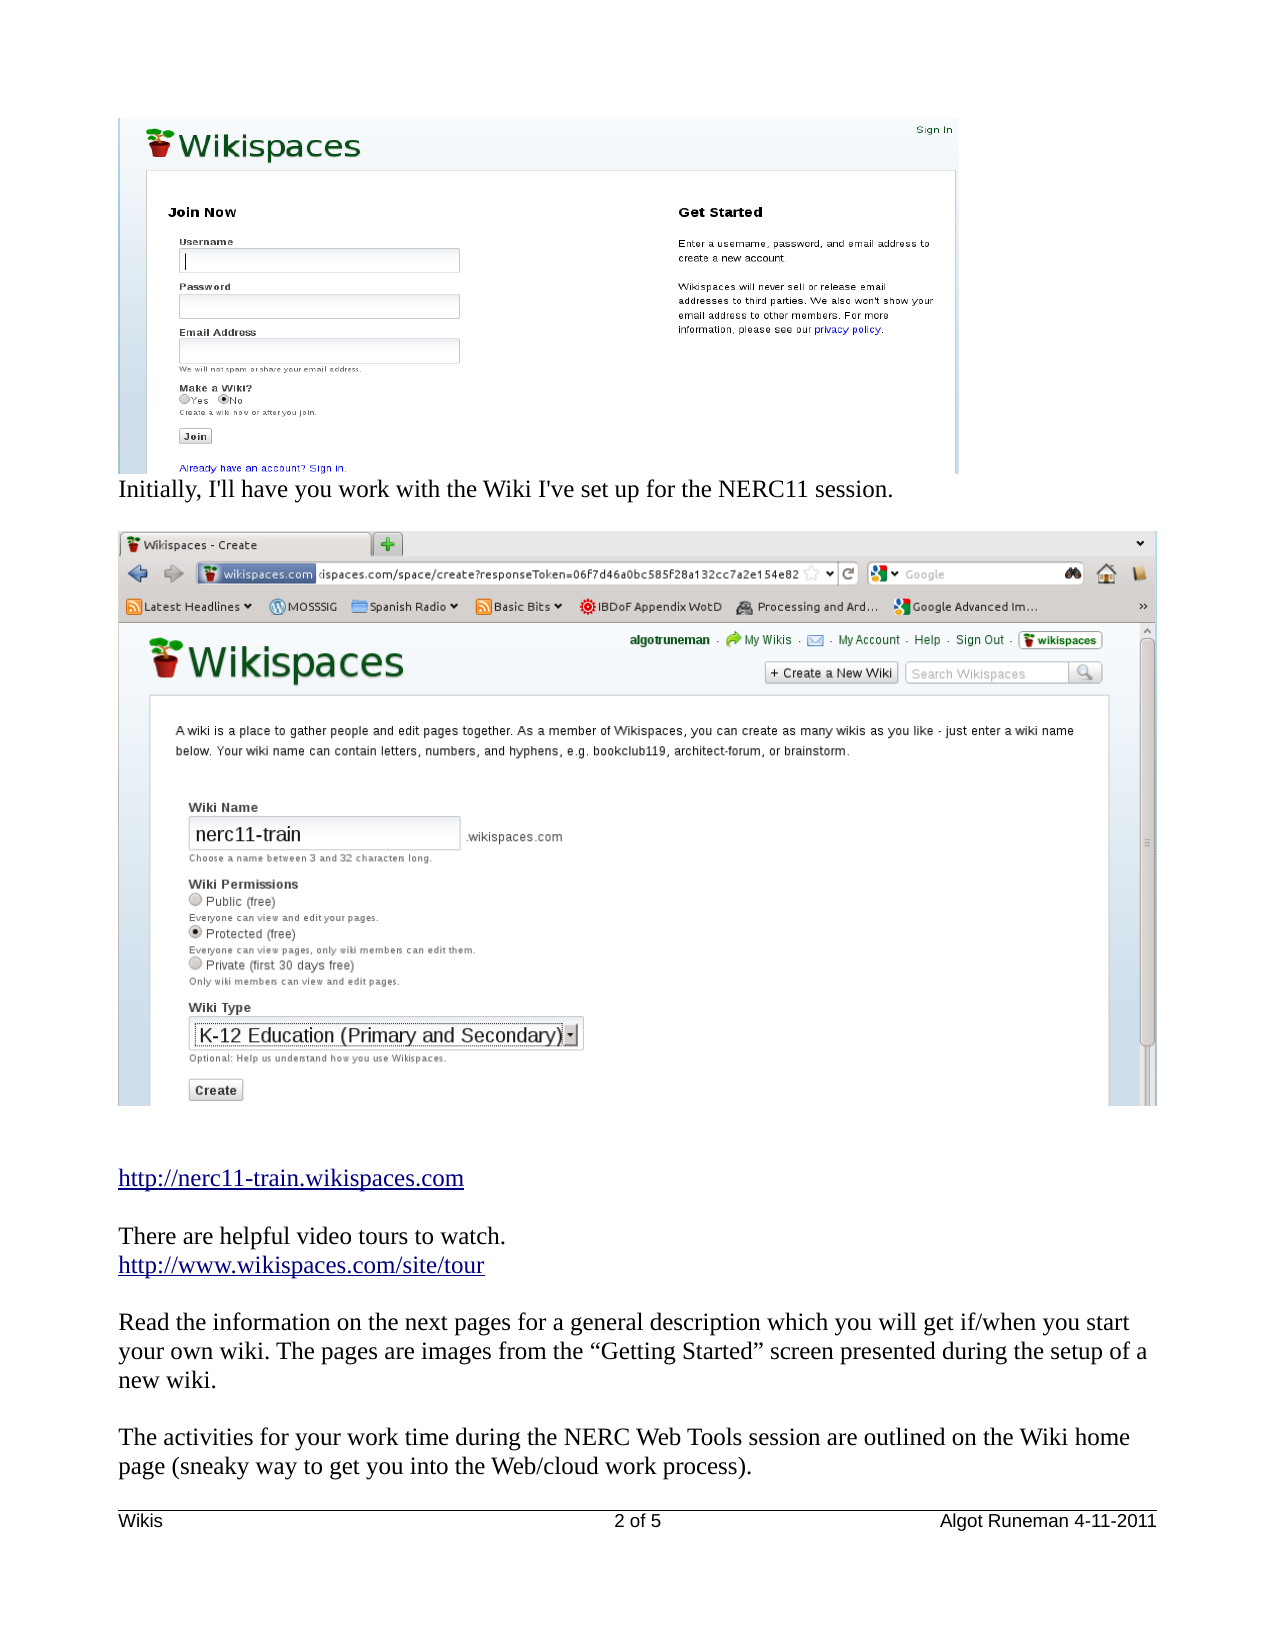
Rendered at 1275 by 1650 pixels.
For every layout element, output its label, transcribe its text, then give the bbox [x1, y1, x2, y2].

text Initially, I'll have you work with the Wiki I've set up for the NERC11 session. [118, 474, 1157, 502]
picture [118, 118, 959, 474]
picture [118, 531, 1157, 1106]
text http://www.wikispaces.com/site/tour [118, 1250, 1157, 1278]
text http://nerc11-train.wikispaces.com [118, 1163, 1157, 1192]
text The activities for your work time during the NERC Web Tools session are outlined on the Wiki home page (sneaky way to get you into the Web/cloud work process). [118, 1422, 1157, 1480]
text Read the information on the next pages for a general description which you will get if/when you start your own wiki. The pages are images from the “Getting Started” screen presented during the setup of a new wiki. [118, 1307, 1157, 1393]
text There are helpful video tours to watch. [118, 1221, 1157, 1250]
